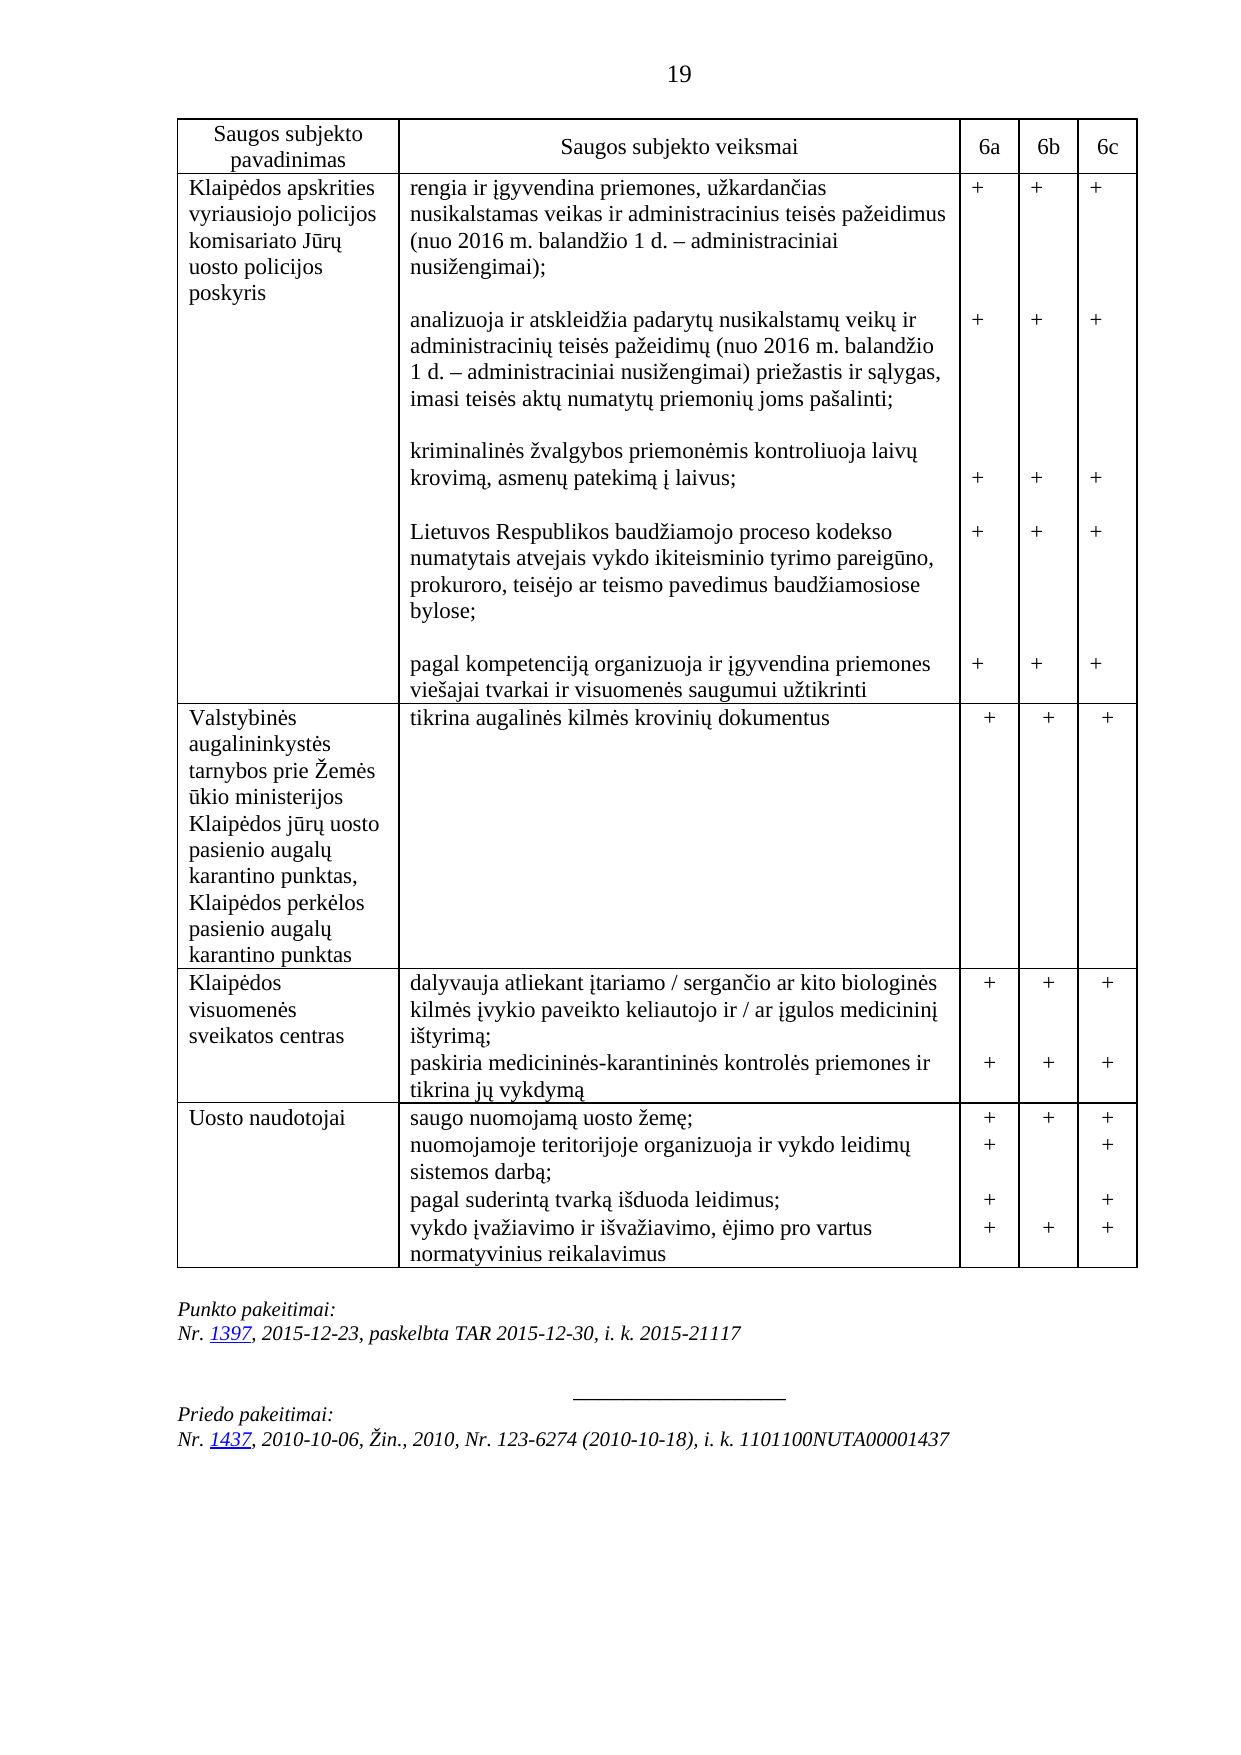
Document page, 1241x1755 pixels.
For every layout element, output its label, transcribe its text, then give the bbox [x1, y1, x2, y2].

table_cell + + + [1079, 174, 1136, 517]
table_cell tikrina augalinės kilmės krovinių dokumentus [400, 704, 959, 968]
table_cell + [1079, 1212, 1136, 1266]
table_cell Valstybinės augalininkystės tarnybos prie Žemės ūkio ministerijos Klaipėdos jūrų uosto pasienio augalų karantino punktas, Klaipėdos perkėlos pasienio augalų karantino punktas [178, 704, 398, 968]
table_cell Lietuvos Respublikos baudžiamojo proceso kodekso numatytais atvejais vykdo ikiteisminio tyrimo pareigūno, prokuroro, teisėjo ar teismo pavedimus baudžiamosiose bylose; pagal kompetenciją organizuoja ir įgyvendina priemones viešajai tvarkai ir visuomenės saugumui užtikrinti [400, 517, 959, 703]
table_cell + + [1020, 517, 1077, 703]
table_header 6c [1079, 120, 1136, 172]
table_cell dalyvauja atliekant įtariamo / sergančio ar kito biologinės kilmės įvykio paveikto keliautojo ir / ar įgulos medicininį ištyrimą; [400, 969, 959, 1048]
table_cell nuomojamoje teritorijoje organizuoja ir vykdo leidimų sistemos darbą; [400, 1130, 959, 1184]
table_cell vykdo įvažiavimo ir išvažiavimo, ėjimo pro vartus normatyvinius reikalavimus [400, 1212, 959, 1266]
text Priedo pakeitimai: [177, 1402, 1181, 1426]
table_cell + + + [961, 174, 1018, 517]
table_cell + + [961, 517, 1018, 703]
table_cell saugo nuomojamą uosto žemę; [400, 1104, 959, 1130]
table_cell [1020, 1184, 1077, 1212]
table_cell + [1020, 704, 1077, 968]
table_cell + [961, 1130, 1018, 1184]
table_cell Klaipėdos apskrities vyriausiojo policijos komisariato Jūrų uosto policijos poskyris [178, 174, 398, 703]
table_cell paskiria medicininės-karantininės kontrolės priemones ir tikrina jų vykdymą [400, 1048, 959, 1102]
table_cell + + [1079, 517, 1136, 703]
table_cell + [1079, 969, 1136, 1048]
text Nr. 1397, 2015-12-23, paskelbta TAR 2015-12-30, i. k. 2015-21117 [177, 1321, 1181, 1345]
table_cell + [961, 1184, 1018, 1212]
table_cell + [1020, 1104, 1077, 1130]
table_cell + [1020, 1212, 1077, 1266]
table_cell + [961, 969, 1018, 1048]
text _________________ [177, 1374, 1181, 1402]
table_cell + [1079, 1048, 1136, 1102]
table_cell Uosto naudotojai [178, 1103, 398, 1266]
table_cell rengia ir įgyvendina priemones, užkardančias nusikalstamas veikas ir administracinius teisės pažeidimus (nuo 2016 m. balandžio 1 d. – administraciniai nusižengimai); analizuoja ir atskleidžia padarytų nusikalstamų veikų ir administracinių teisės pažeidimų (nuo 2016 m. balandžio 1 d. – administraciniai nusižengimai) priežastis ir sąlygas, imasi teisės aktų numatytų priemonių joms pašalinti; kriminalinės žvalgybos priemonėmis kontroliuoja laivų krovimą, asmenų patekimą į laivus; [400, 174, 959, 517]
table_cell + [1079, 704, 1136, 968]
table_cell + [1079, 1184, 1136, 1212]
table_header Saugos subjekto pavadinimas [178, 120, 398, 172]
table_header Saugos subjekto veiksmai [400, 120, 959, 172]
table_cell + [961, 1048, 1018, 1102]
table_cell + [1020, 969, 1077, 1048]
table_cell + + + [1020, 174, 1077, 517]
table_header 6b [1020, 120, 1077, 172]
table_cell pagal suderintą tvarką išduoda leidimus; [400, 1184, 959, 1212]
text Punkto pakeitimai: [177, 1297, 1181, 1321]
table_cell + [961, 1212, 1018, 1266]
table_header 6a [961, 120, 1018, 172]
table_cell + [961, 704, 1018, 968]
table_cell Klaipėdos visuomenės sveikatos centras [178, 969, 398, 1102]
table_cell + [1079, 1130, 1136, 1184]
text Nr. 1437, 2010-10-06, Žin., 2010, Nr. 123-6274 (2010-10-18), i. k. 1101100NUTA00001437 [177, 1426, 1181, 1451]
table_cell + [961, 1104, 1018, 1130]
table_cell + [1020, 1048, 1077, 1102]
table_cell [1020, 1130, 1077, 1184]
table_cell + [1079, 1104, 1136, 1130]
